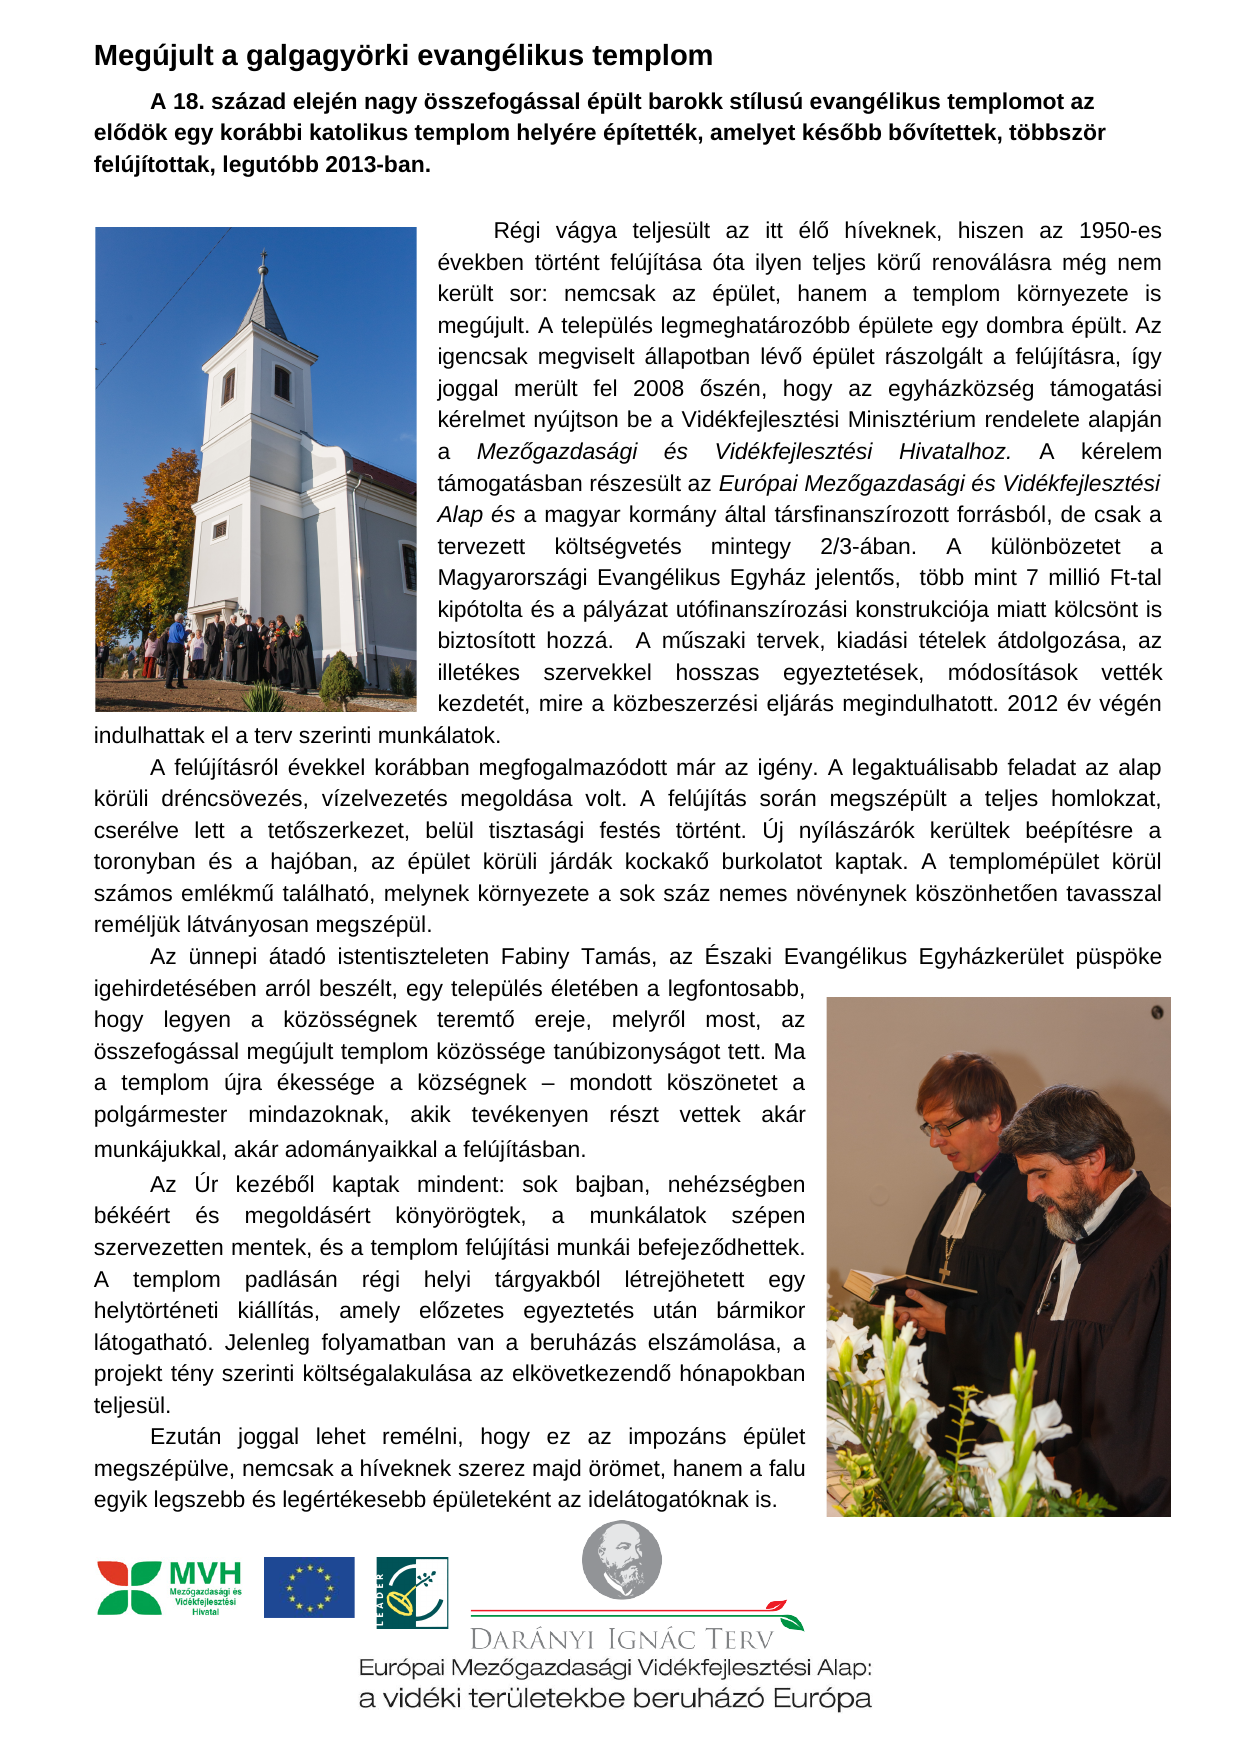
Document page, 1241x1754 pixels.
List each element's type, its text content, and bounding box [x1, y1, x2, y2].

picture [470, 1520, 805, 1649]
text Az Úr kezéből kaptak mindent: sok bajban, nehézségben békéért és megoldásért könyörögtek, a munkálatok szépen szervezetten mentek, és a templom felújítási munkái befejeződhettek. A templom padlásán régi helyi tárgyakból létrejöhetett egy helytörténeti kiállítás, amely előzetes egyeztetés után bármikor látogatható. Jelenleg folyamatban van a beruházás elszámolása, a projekt tény szerinti költségalakulása az elkövetkezendő hónapokban teljesül. [94, 1171, 825, 1418]
text Megújult a galgagyörki evangélikus templom [94, 37, 1162, 71]
picture [264, 1557, 355, 1618]
text Ezután joggal lehet remélni, hogy ez az impozáns épület megszépülve, nemcsak a híveknek szerez majd örömet, hanem a falu egyik legszebb és legértékesebb épületeként az idelátogatóknak is. [94, 1423, 825, 1513]
text Régi vágya teljesült az itt élő híveknek, hiszen az 1950-es években történt felújítása óta ilyen teljes körű renoválásra még nem került sor: nemcsak az épület, hanem a templom környezete is megújult. A település legmeghatározóbb épülete egy dombra épült. Az igencsak megviselt állapotban lévő épület rászolgált a felújításra, így joggal merült fel 2008 őszén, hogy az egyházközség támogatási kérelmet nyújtson be a Vidékfejlesztési Minisztérium rendelete alapján a Mezőgazdasági és Vidékfejlesztési Hivatalhoz. A kérelem támogatásban részesült az Európai Mezőgazdasági és Vidékfejlesztési Alap és a magyar kormány által társfinanszírozott forrásból, de csak a tervezett költségvetés mintegy 2/3-ában. A különbözetet a Magyarországi Evangélikus Egyház jelentős, több mint 7 millió Ft-tal kipótolta és a pályázat utófinanszírozási konstrukciója miatt kölcsönt is biztosított hozzá. A műszaki tervek, kiadási tételek átdolgozása, az illetékes szervekkel hosszas egyeztetések, módosítások vették kezdetét, mire a közbeszerzési eljárás megindulhatott. 2012 év végén indulhattak el a terv szerinti munkálatok. [94, 217, 1162, 748]
text A felújításról évekkel korábban megfogalmazódott már az igény. A legaktuálisabb feladat az alap körüli dréncsövezés, vízelvezetés megoldása volt. A felújítás során megszépült a teljes homlokzat, cserélve lett a tetőszerkezet, belül tisztasági festés történt. Új nyílászárók kerültek beépítésre a toronyban és a hajóban, az épület körüli járdák kockakő burkolatot kaptak. A templomépület körül számos emlékmű található, melynek környezete a sok száz nemes növénynek köszönhetően tavasszal reméljük látványosan megszépül. [94, 753, 1162, 938]
text A 18. század elején nagy összefogással épült barokk stílusú evangélikus templomot az elődök egy korábbi katolikus templom helyére építették, amelyet később bővítettek, többször felújítottak, legutóbb 2013-ban. [94, 88, 1162, 177]
picture [95, 227, 417, 712]
picture [357, 1656, 874, 1714]
picture [95, 1557, 243, 1617]
picture [376, 1557, 449, 1629]
picture [826, 997, 1171, 1517]
text Az ünnepi átadó istentiszteleten Fabiny Tamás, az Északi Evangélikus Egyházkerület püspöke igehirdetésében arról beszélt, egy település életében a legfontosabb, hogy legyen a közösségnek teremtő ereje, melyről most, az összefogással megújult templom közössége tanúbizonyságot tett. Ma a templom újra ékessége a községnek – mondott köszönetet a polgármester mindazoknak, akik tevékenyen részt vettek akár munkájukkal, akár adományaikkal a felújításban. [94, 943, 1172, 1518]
